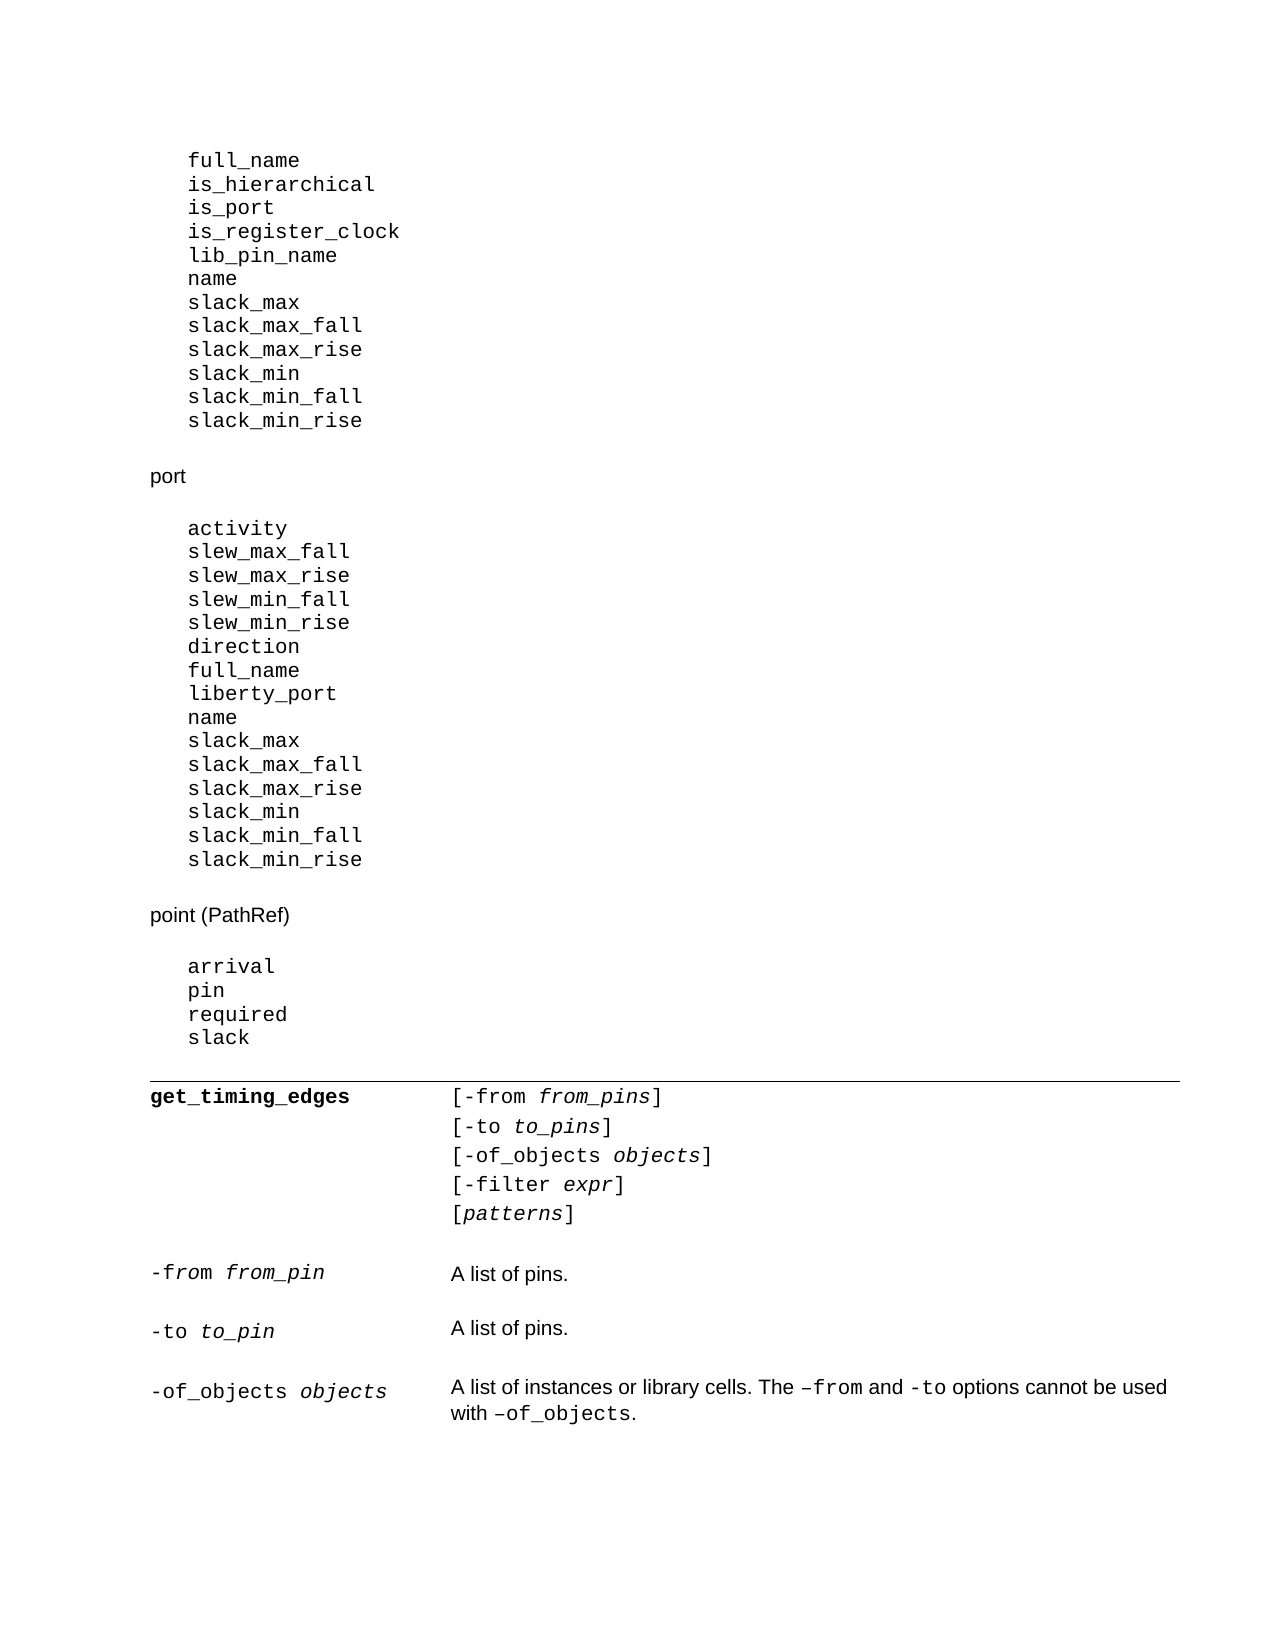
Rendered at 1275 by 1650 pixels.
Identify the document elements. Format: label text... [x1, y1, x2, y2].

text activity slew_max_fall slew_max_rise slew_min_fall slew_min_rise direction full_name liberty_port name slack_max slack_max_fall slack_max_rise slack_min slack_min_fall slack_min_rise [187, 518, 1180, 872]
table_cell A list of pins. [451, 1257, 1180, 1316]
text point (PathRef) [150, 902, 1180, 926]
table_cell -of_objects objects [150, 1375, 451, 1457]
table_header get_timing_edges [150, 1082, 451, 1257]
table_cell -to to_pin [150, 1316, 451, 1375]
text port [150, 464, 1180, 488]
text arrival pin required slack [187, 956, 1180, 1051]
table_cell -from from_pin [150, 1257, 451, 1316]
table_cell A list of pins. [451, 1316, 1180, 1375]
table_header [-from from_pins] [-to to_pins] [-of_objects objects] [-filter expr] [patterns] [451, 1082, 1180, 1257]
text full_name is_hierarchical is_port is_register_clock lib_pin_name name slack_max slack_max_fall slack_max_rise slack_min slack_min_fall slack_min_rise [187, 150, 1180, 434]
table_cell A list of instances or library cells. The –from and -to options cannot be used with –of_objects. [451, 1375, 1180, 1457]
